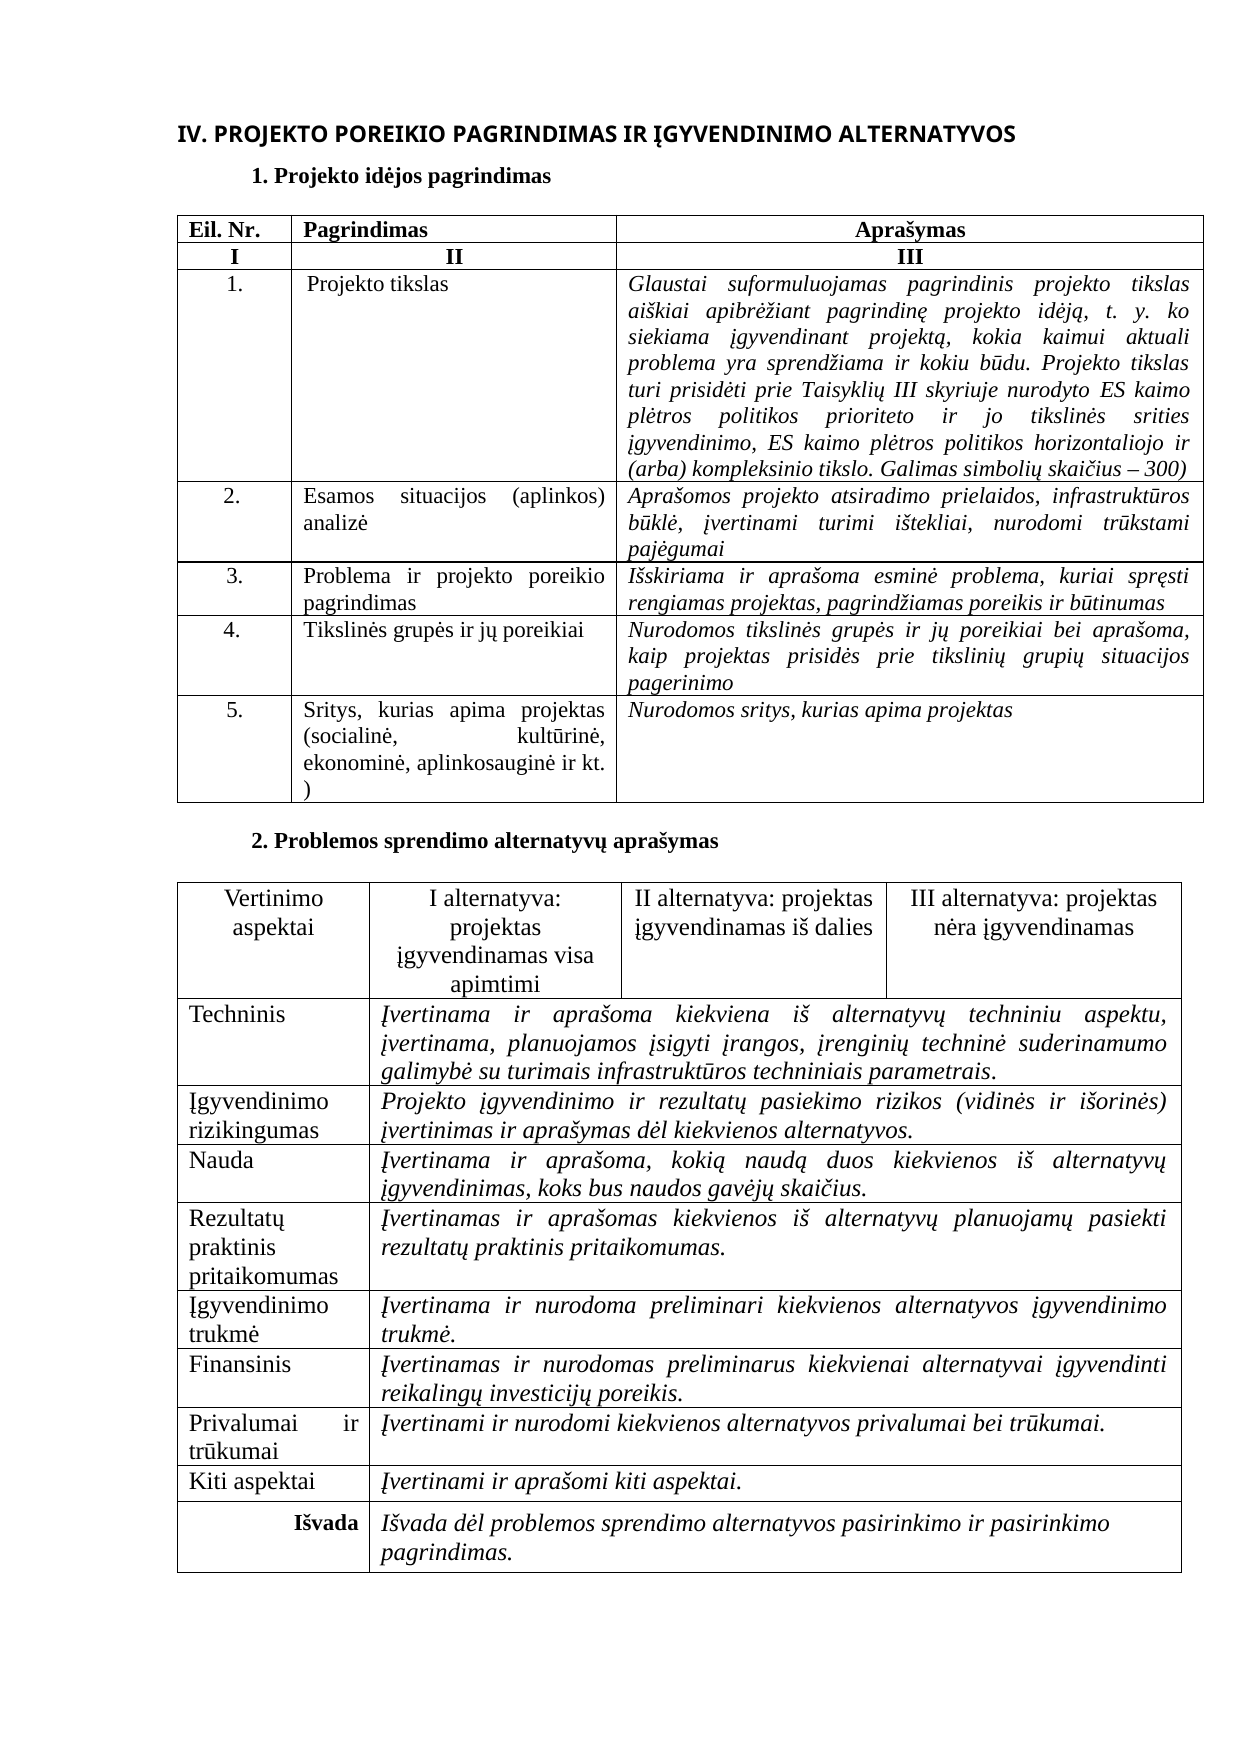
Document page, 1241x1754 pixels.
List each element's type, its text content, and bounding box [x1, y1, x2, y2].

table_header Pagrindimas [292, 216, 616, 242]
table_cell Išvada [178, 1502, 369, 1572]
table_cell Nurodomos tikslinės grupės ir jų poreikiai bei aprašoma, kaip projektas prisidės prie tikslinių grupių situacijos pagerinimo [617, 616, 1203, 695]
table_cell Kiti aspektai [178, 1466, 369, 1501]
table_cell Įvertinamas ir aprašomas kiekvienos iš alternatyvų planuojamų pasiekti rezultatų praktinis pritaikomumas. [370, 1203, 1181, 1289]
table_cell Nauda [178, 1145, 369, 1202]
table_cell Rezultatų praktinis pritaikomumas [178, 1203, 369, 1289]
table_cell 1. [178, 270, 291, 481]
table_cell I [178, 243, 291, 269]
table_cell Finansinis [178, 1349, 369, 1407]
table_cell 2. [178, 482, 291, 561]
table_cell 5. [178, 696, 291, 802]
table_cell Išvada dėl problemos sprendimo alternatyvos pasirinkimo ir pasirinkimo pagrindimas. [370, 1502, 1181, 1572]
table_cell Sritys, kurias apima projektas (socialinė, kultūrinė, ekonominė, aplinkosauginė ir kt. ) [292, 696, 616, 802]
table_cell Išskiriama ir aprašoma esminė problema, kuriai spręsti rengiamas projektas, pagrindžiamas poreikis ir būtinumas [617, 563, 1203, 615]
table_header Vertinimo aspektai [178, 883, 369, 998]
table_cell Įvertinami ir aprašomi kiti aspektai. [370, 1466, 1181, 1501]
table_cell Techninis [178, 999, 369, 1085]
table_cell Problema ir projekto poreikio pagrindimas [292, 563, 616, 615]
table_header Eil. Nr. [178, 216, 291, 242]
table_cell Įvertinama ir nurodoma preliminari kiekvienos alternatyvos įgyvendinimo trukmė. [370, 1291, 1181, 1348]
text 1. Projekto idėjos pagrindimas [177, 162, 1181, 188]
table_cell Įvertinama ir aprašoma kiekviena iš alternatyvų techniniu aspektu, įvertinama, planuojamos įsigyti įrangos, įrenginių techninė suderinamumo galimybė su turimais infrastruktūros techniniais parametrais. [370, 999, 1181, 1085]
text 2. Problemos sprendimo alternatyvų aprašymas [177, 827, 1181, 853]
table_cell 3. [178, 563, 291, 615]
table_cell III [617, 243, 1203, 269]
table_cell Įgyvendinimo rizikingumas [178, 1086, 369, 1144]
table_cell Projekto tikslas [292, 270, 616, 481]
table_cell Įvertinamas ir nurodomas preliminarus kiekvienai alternatyvai įgyvendinti reikalingų investicijų poreikis. [370, 1349, 1181, 1407]
table_cell Įvertinami ir nurodomi kiekvienos alternatyvos privalumai bei trūkumai. [370, 1408, 1181, 1465]
table_header Aprašymas [617, 216, 1203, 242]
table_cell 4. [178, 616, 291, 695]
table_cell Esamos situacijos (aplinkos) analizė [292, 482, 616, 561]
table_header II alternatyva: projektas įgyvendinamas iš dalies [622, 883, 886, 998]
table_cell II [292, 243, 616, 269]
table_cell Įgyvendinimo trukmė [178, 1291, 369, 1348]
table_cell Privalumai ir trūkumai [178, 1408, 369, 1465]
table_cell Glaustai suformuluojamas pagrindinis projekto tikslas aiškiai apibrėžiant pagrindinę projekto idėją, t. y. ko siekiama įgyvendinant projektą, kokia kaimui aktuali problema yra sprendžiama ir kokiu būdu. Projekto tikslas turi prisidėti prie Taisyklių III skyriuje nurodyto ES kaimo plėtros politikos prioriteto ir jo tikslinės srities įgyvendinimo, ES kaimo plėtros politikos horizontaliojo ir (arba) kompleksinio tikslo. Galimas simbolių skaičius – 300) [617, 270, 1203, 481]
text IV. Projekto poreikio pagrindimas ir įgyvendinimo alternatyvos [177, 118, 1181, 149]
table_cell Projekto įgyvendinimo ir rezultatų pasiekimo rizikos (vidinės ir išorinės) įvertinimas ir aprašymas dėl kiekvienos alternatyvos. [370, 1086, 1181, 1144]
table_cell Įvertinama ir aprašoma, kokią naudą duos kiekvienos iš alternatyvų įgyvendinimas, koks bus naudos gavėjų skaičius. [370, 1145, 1181, 1202]
table_header I alternatyva: projektas įgyvendinamas visa apimtimi [370, 883, 621, 998]
table_cell Nurodomos sritys, kurias apima projektas [617, 696, 1203, 802]
table_header III alternatyva: projektas nėra įgyvendinamas [887, 883, 1181, 998]
table_cell Aprašomos projekto atsiradimo prielaidos, infrastruktūros būklė, įvertinami turimi ištekliai, nurodomi trūkstami pajėgumai [617, 482, 1203, 561]
table_cell Tikslinės grupės ir jų poreikiai [292, 616, 616, 695]
